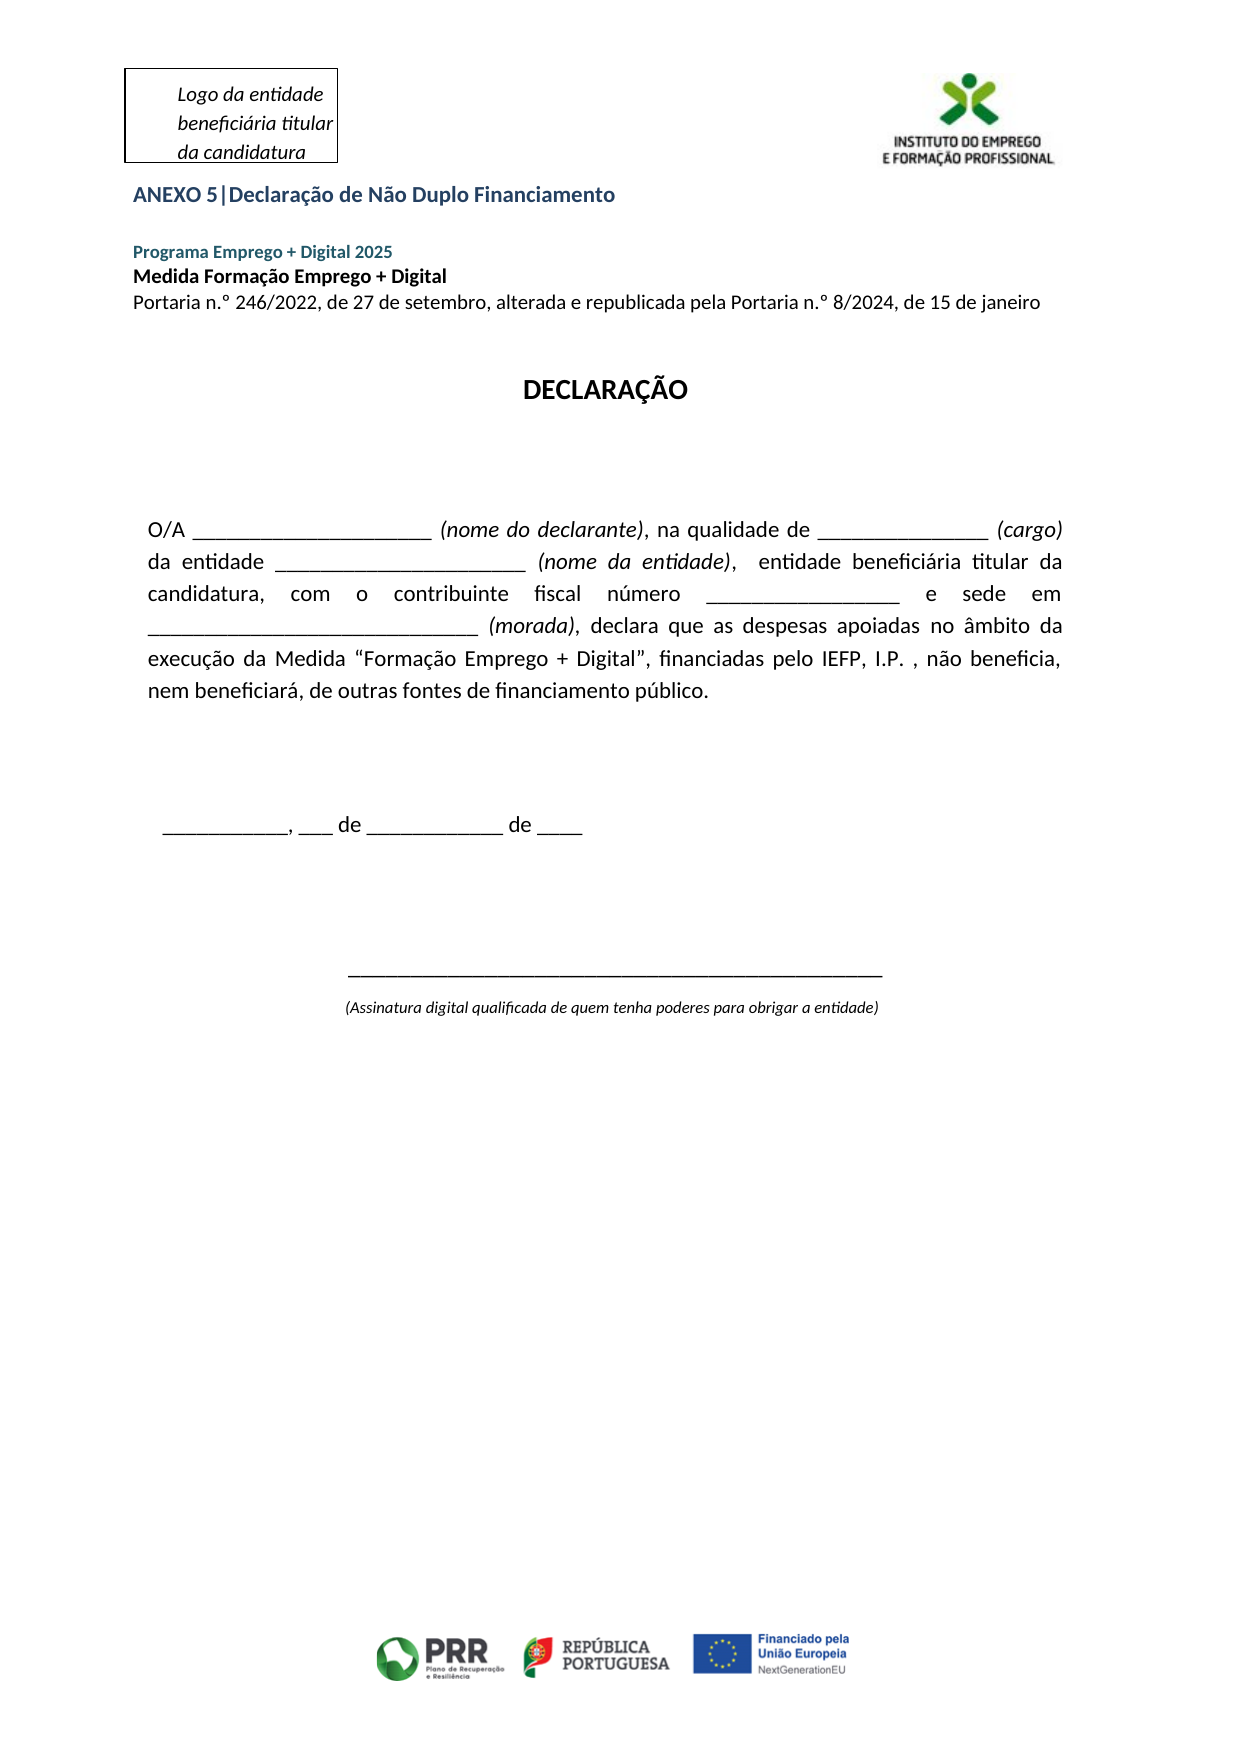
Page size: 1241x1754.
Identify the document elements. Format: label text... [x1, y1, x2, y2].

picture [376, 1633, 849, 1681]
picture [877, 73, 1064, 180]
text ANEXO 5|Declaração de Não Duplo Financiamento [133, 180, 1070, 208]
text DECLARAÇÃO [148, 371, 1063, 406]
text Portaria n.º 246/2022, de 27 de setembro, alterada e republicada pela Portaria n.º 8/2024, de 15 de janeiro [133, 289, 1063, 314]
text ___________________________________________ [162, 950, 1063, 980]
text O/A _____________________ (nome do declarante), na qualidade de _______________ (cargo) da entidade ______________________ (nome da entidade), entidade beneficiária titular da candidatura, com o contribuinte fiscal número _________________ e sede em _____________________________ (morada), declara que as despesas apoiadas no âmbito da execução da Medida “Formação Emprego + Digital”, financiadas pelo IEFP, I.P. , não beneficia, nem beneficiará, de outras fontes de financiamento público. [148, 515, 1063, 704]
text (Assinatura digital qualificada de quem tenha poderes para obrigar a entidade) [162, 997, 1063, 1018]
text Medida Formação Emprego + Digital [133, 264, 1063, 289]
text Programa Emprego + Digital 2025 [133, 241, 1063, 264]
text ___________, ___ de ____________ de ____ [162, 810, 1063, 838]
